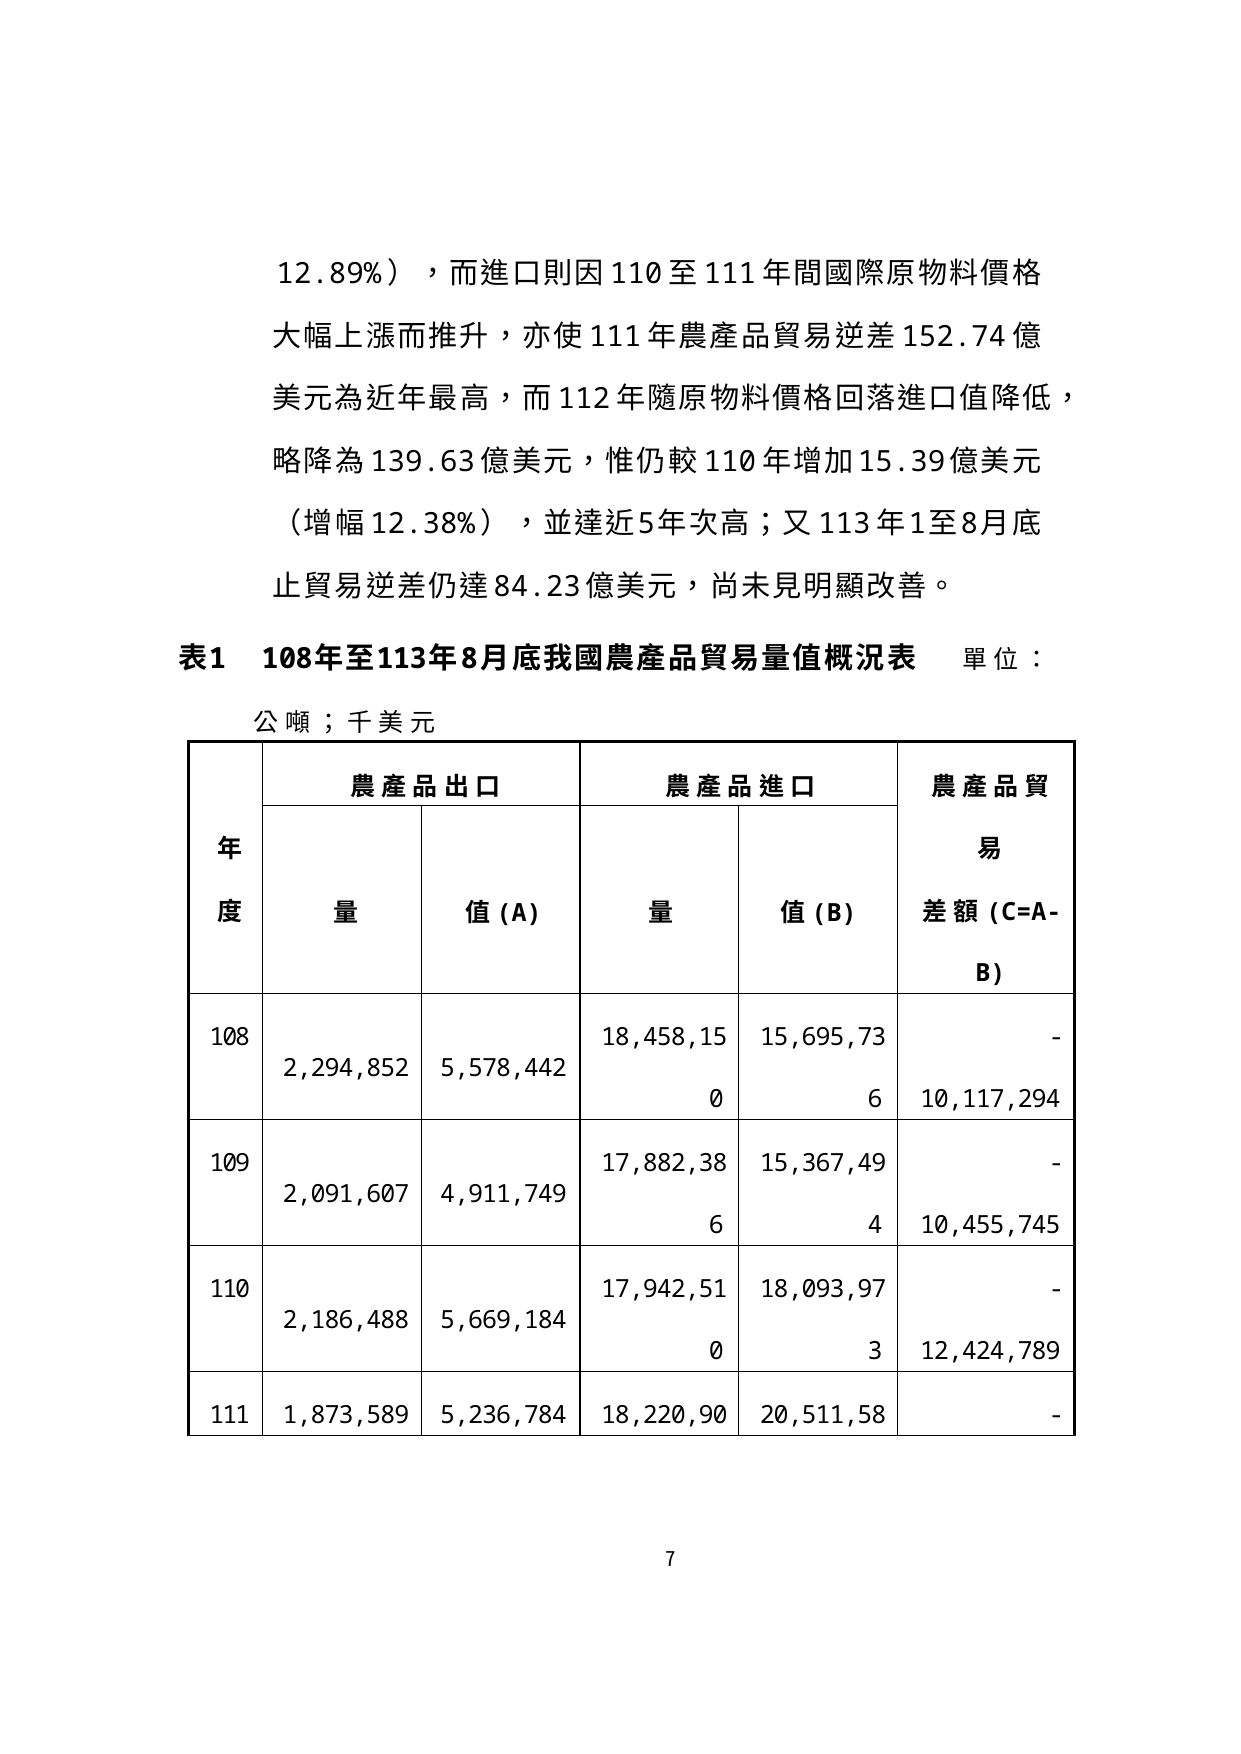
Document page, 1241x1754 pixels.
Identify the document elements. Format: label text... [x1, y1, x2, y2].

table_cell 17,882,386 [581, 1120, 738, 1245]
table_cell 111 [190, 1372, 262, 1434]
table_cell 2,091,607 [263, 1120, 421, 1245]
table_cell 2,186,488 [263, 1246, 421, 1371]
table_cell -12,424,789 [898, 1246, 1073, 1371]
table_cell 2,294,852 [263, 994, 421, 1119]
table_cell 17,942,510 [581, 1246, 738, 1371]
table_header 農產品出口 [263, 743, 579, 805]
table_cell -10,117,294 [898, 994, 1073, 1119]
text 表1 108年至113年8月底我國農產品貿易量值概況表 單位：公噸；千美元 [177, 615, 1063, 740]
table_cell 20,511,58 [739, 1372, 897, 1434]
table_header 農產品貿易 差額(C=A-B) [898, 743, 1073, 993]
table_cell 18,220,90 [581, 1372, 738, 1434]
text 依近5年(108至112年)農產品貿易統計資料（詳表1），受Covid-19疫情、國際運費高漲及氣候變遷影響，加上中國自110年起陸續暫停我國鳳梨、釋迦、蓮霧、石斑魚、柑橘類果品、白帶魚、竹筴魚及芒果等多項農漁產品進口，111至112年農產品出口量、值持續衰退，112年出口量、值不僅為近5年最低，且較108年分別減少5.03億公噸（減幅21.93%）及6.86億美元（減幅12.89%），而進口則因110至111年間國際原物料價格大幅上漲而推升，亦使111年農產品貿易逆差152.74億美元為近年最高，而112年隨原物料價格回落進口值降低，略降為139.63億美元，惟仍較110年增加15.39億美元（增幅12.38%），並達近5年次高；又113年1至8月底止貿易逆差仍達84.23億美元，尚未見明顯改善。 [266, 229, 1063, 604]
table_cell -10,455,745 [898, 1120, 1073, 1245]
table_cell 110 [190, 1246, 262, 1371]
table_cell 18,093,973 [739, 1246, 897, 1371]
table_cell 4,911,749 [422, 1120, 579, 1245]
table_cell 5,578,442 [422, 994, 579, 1119]
table_cell 109 [190, 1120, 262, 1245]
table_cell 1,873,589 [263, 1372, 421, 1434]
table_cell 18,458,150 [581, 994, 738, 1119]
table_cell 量 [263, 806, 421, 993]
table_cell 5,236,784 [422, 1372, 579, 1434]
table_cell 15,695,736 [739, 994, 897, 1119]
table_cell 量 [581, 806, 738, 993]
table_cell 108 [190, 994, 262, 1119]
table_cell 15,367,494 [739, 1120, 897, 1245]
table_header 農產品進口 [581, 743, 897, 805]
table_cell [898, 1372, 1073, 1434]
table_cell 值(B) [739, 806, 897, 993]
table_header 年度 [190, 743, 262, 993]
table_cell 5,669,184 [422, 1246, 579, 1371]
table_cell 值(A) [422, 806, 579, 993]
